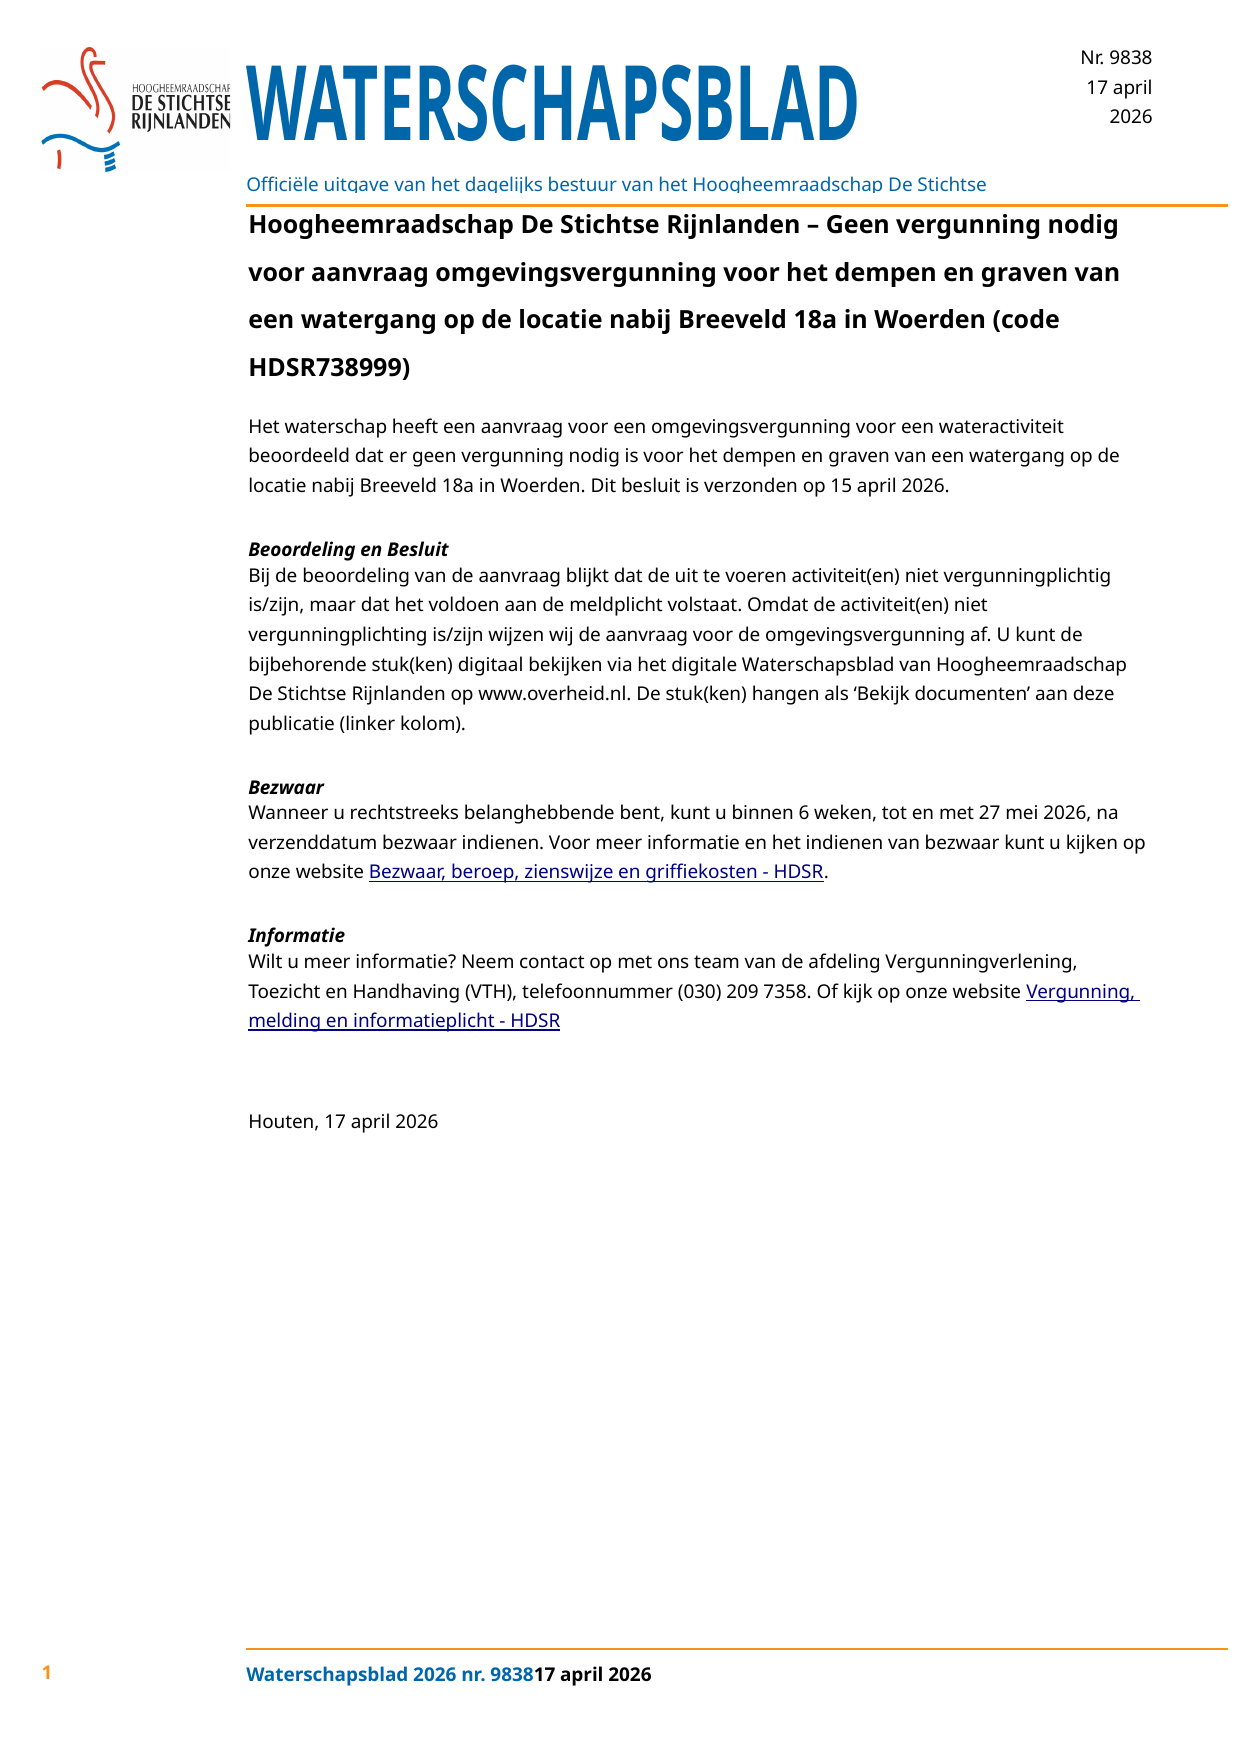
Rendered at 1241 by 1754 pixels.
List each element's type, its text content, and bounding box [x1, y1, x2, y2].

picture [41, 47, 231, 172]
text Beoordeling en Besluit [248, 536, 1152, 562]
text Bij de beoordeling van de aanvraag blijkt dat de uit te voeren activiteit(en) niet vergunningplichtig is/zijn, maar dat het voldoen aan de meldplicht volstaat. Omdat de activiteit(en) niet vergunningplichting is/zijn wijzen wij de aanvraag voor de omgevingsvergunning af. U kunt de bijbehorende stuk(ken) digitaal bekijken via het digitale Waterschapsblad van Hoogheemraadschap De Stichtse Rijnlanden op www.overheid.nl. De stuk(ken) hangen als ‘Bekijk documenten’ aan deze publicatie (linker kolom). [248, 562, 1152, 736]
text Het waterschap heeft een aanvraag voor een omgevingsvergunning voor een wateractiviteit beoordeeld dat er geen vergunning nodig is voor het dempen en graven van een watergang op de locatie nabij Breeveld 18a in Woerden. Dit besluit is verzonden op 15 april 2026. [248, 413, 1152, 498]
text Informatie [248, 923, 1152, 948]
text Hoogheemraadschap De Stichtse Rijnlanden – Geen vergunning nodig voor aanvraag omgevingsvergunning voor het dempen en graven van een watergang op de locatie nabij Breeveld 18a in Woerden (code HDSR738999) [248, 207, 1152, 384]
text Wanneer u rechtstreeks belanghebbende bent, kunt u binnen 6 weken, tot en met 27 mei 2026, na verzenddatum bezwaar indienen. Voor meer informatie en het indienen van bezwaar kunt u kijken op onze website Bezwaar, beroep, zienswijze en griffiekosten - HDSR. [248, 799, 1152, 884]
text Wilt u meer informatie? Neem contact op met ons team van de afdeling Vergunningverlening, Toezicht en Handhaving (VTH), telefoonnummer (030) 209 7358. Of kijk op onze website Vergunning, melding en informatieplicht - HDSR [248, 948, 1152, 1033]
text Houten, 17 april 2026 [248, 1108, 1152, 1134]
text Bezwaar [248, 774, 1152, 799]
